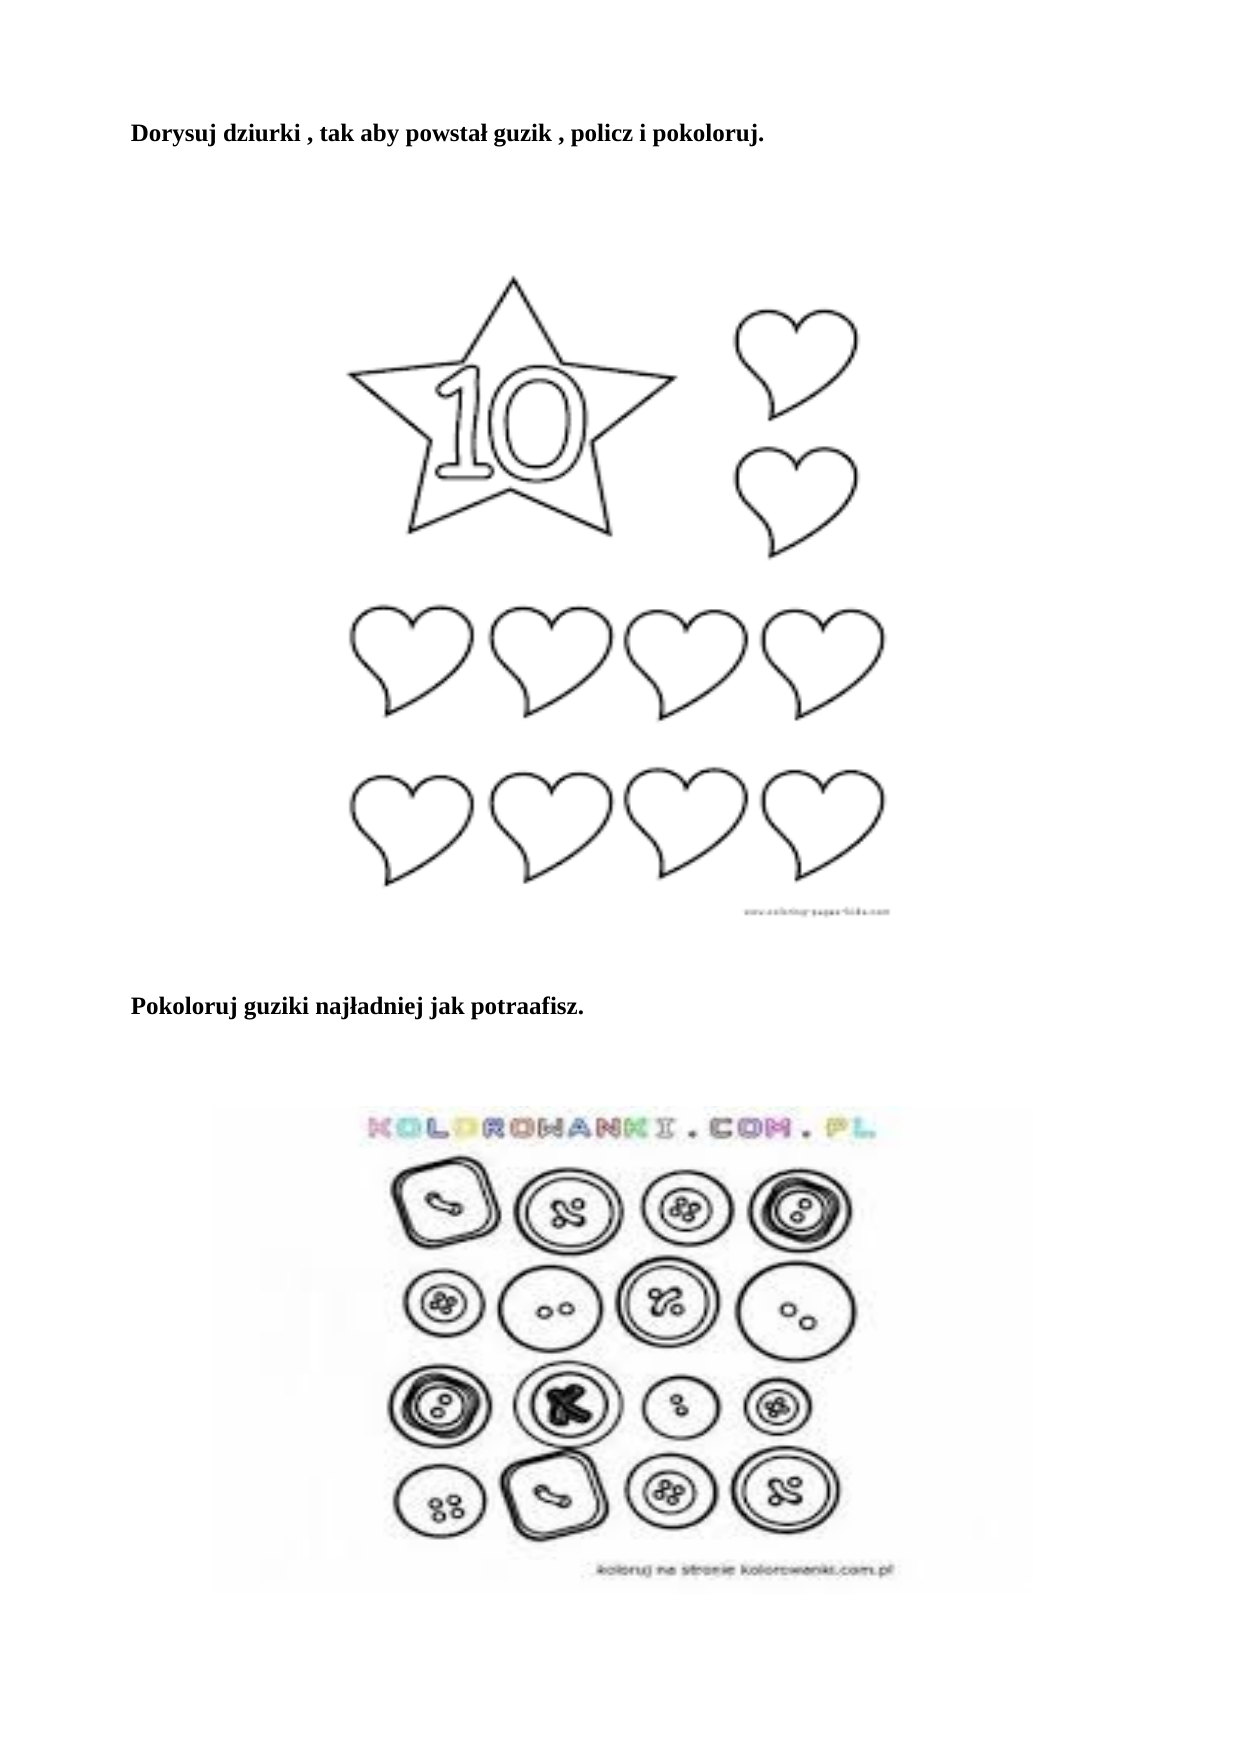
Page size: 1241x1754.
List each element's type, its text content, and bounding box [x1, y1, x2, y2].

text Pokoloruj guziki najładniej jak potraafisz. [118, 991, 1122, 1020]
picture [330, 261, 911, 934]
text Dorysuj dziurki , tak aby powstał guzik , policz i pokoloruj. [118, 118, 1122, 147]
picture [213, 1106, 1034, 1594]
